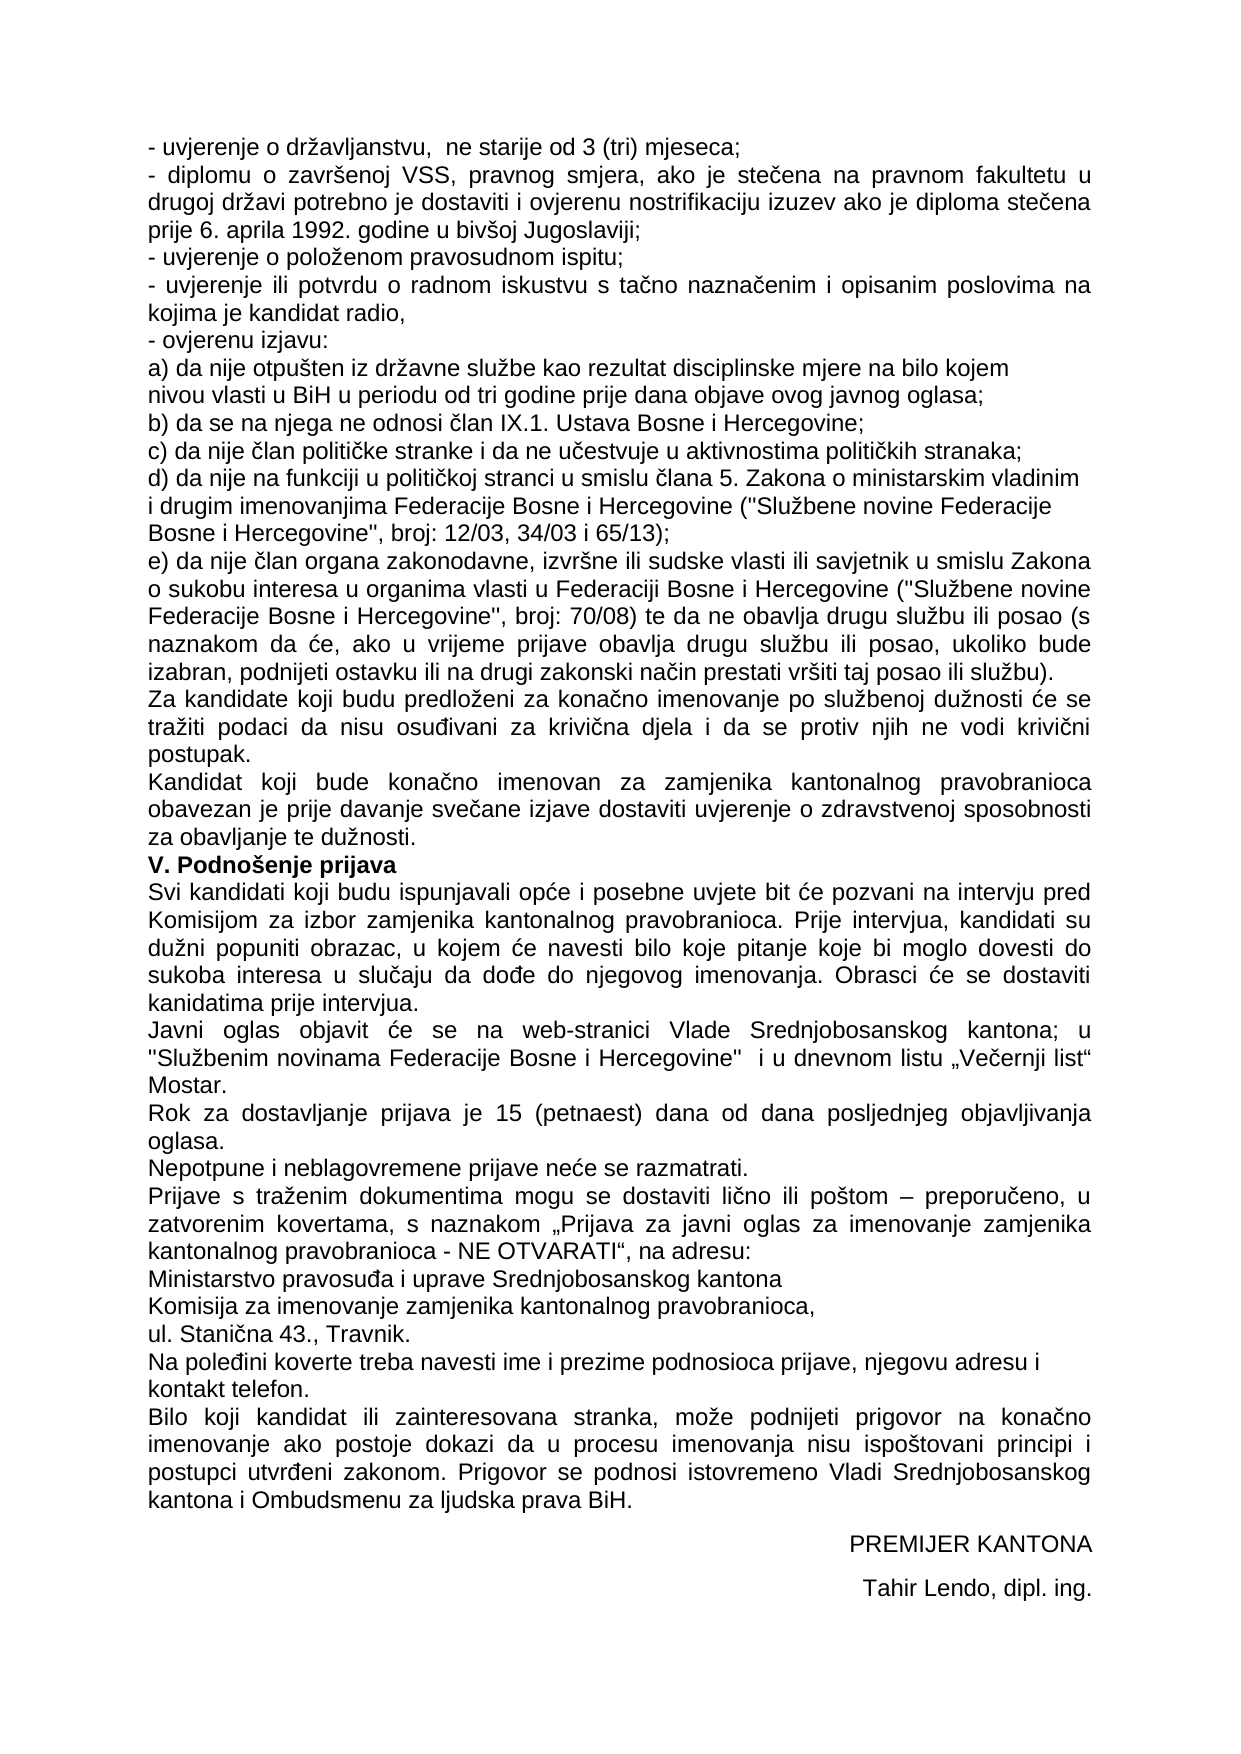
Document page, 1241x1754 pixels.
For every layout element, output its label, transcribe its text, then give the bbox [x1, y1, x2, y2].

text Bilo koji kandidat ili zainteresovana stranka, može podnijeti prigovor na konačno imenovanje ako postoje dokazi da u procesu imenovanja nisu ispoštovani principi i postupci utvrđeni zakonom. Prigovor se podnosi istovremeno Vladi Srednjobosanskog kantona i Ombudsmenu za ljudska prava BiH. [148, 1403, 1093, 1513]
text - ovjerenu izjavu: [148, 326, 1093, 354]
text Kandidat koji bude konačno imenovan za zamjenika kantonalnog pravobranioca obavezan je prije davanje svečane izjave dostaviti uvjerenje o zdravstvenoj sposobnosti za obavljanje te dužnosti. [148, 768, 1093, 851]
text - uvjerenje o državljanstvu, ne starije od 3 (tri) mjeseca; [148, 133, 1093, 161]
text Tahir Lendo, dipl. ing. [148, 1574, 1093, 1602]
text - diplomu o završenoj VSS, pravnog smjera, ako je stečena na pravnom fakultetu u drugoj državi potrebno je dostaviti i ovjerenu nostrifikaciju izuzev ako je diploma stečena prije 6. aprila 1992. godine u bivšoj Jugoslaviji; [148, 161, 1093, 243]
text Na poleđini koverte treba navesti ime i prezime podnosioca prijave, njegovu adresu i kontakt telefon. [148, 1347, 1093, 1403]
text Prijave s traženim dokumentima mogu se dostaviti lično ili poštom – preporučeno, u zatvorenim kovertama, s naznakom „Prijava za javni oglas za imenovanje zamjenika kantonalnog pravobranioca - NE OTVARATI“, na adresu: [148, 1182, 1093, 1265]
text b) da se na njega ne odnosi član IX.1. Ustava Bosne i Hercegovine; [148, 409, 1093, 437]
text c) da nije član političke stranke i da ne učestvuje u aktivnostima političkih stranaka; [148, 437, 1093, 464]
text V. Podnošenje prijava [148, 851, 1093, 878]
text Javni oglas objavit će se na web-stranici Vlade Srednjobosanskog kantona; u ''Službenim novinama Federacije Bosne i Hercegovine'' i u dnevnom listu „Večernji list“ Mostar. [148, 1016, 1093, 1099]
text Ministarstvo pravosuđa i uprave Srednjobosanskog kantona [148, 1265, 1093, 1292]
text Komisija za imenovanje zamjenika kantonalnog pravobranioca, [148, 1292, 1093, 1320]
text Nepotpune i neblagovremene prijave neće se razmatrati. [148, 1154, 1093, 1182]
text ul. Stanična 43., Travnik. [148, 1320, 1093, 1347]
text d) da nije na funkciji u političkoj stranci u smislu člana 5. Zakona o ministarskim vladinim i drugim imenovanjima Federacije Bosne i Hercegovine (''Službene novine Federacije Bosne i Hercegovine'', broj: 12/03, 34/03 i 65/13); [148, 464, 1093, 547]
text - uvjerenje o položenom pravosudnom ispitu; [148, 243, 1093, 271]
text Za kandidate koji budu predloženi za konačno imenovanje po službenoj dužnosti će se tražiti podaci da nisu osuđivani za krivična djela i da se protiv njih ne vodi krivični postupak. [148, 685, 1093, 768]
text PREMIJER KANTONA [148, 1530, 1093, 1557]
text Svi kandidati koji budu ispunjavali opće i posebne uvjete bit će pozvani na intervju pred Komisijom za izbor zamjenika kantonalnog pravobranioca. Prije intervjua, kandidati su dužni popuniti obrazac, u kojem će navesti bilo koje pitanje koje bi moglo dovesti do sukoba interesa u slučaju da dođe do njegovog imenovanja. Obrasci će se dostaviti kanidatima prije intervjua. [148, 878, 1093, 1016]
text - uvjerenje ili potvrdu o radnom iskustvu s tačno naznačenim i opisanim poslovima na kojima je kandidat radio, [148, 271, 1093, 326]
text a) da nije otpušten iz državne službe kao rezultat disciplinske mjere na bilo kojem nivou vlasti u BiH u periodu od tri godine prije dana objave ovog javnog oglasa; [148, 354, 1093, 409]
text Rok za dostavljanje prijava je 15 (petnaest) dana od dana posljednjeg objavljivanja oglasa. [148, 1099, 1093, 1154]
text e) da nije član organa zakonodavne, izvršne ili sudske vlasti ili savjetnik u smislu Zakona o sukobu interesa u organima vlasti u Federaciji Bosne i Hercegovine (''Službene novine Federacije Bosne i Hercegovine'', broj: 70/08) te da ne obavlja drugu službu ili posao (s naznakom da će, ako u vrijeme prijave obavlja drugu službu ili posao, ukoliko bude izabran, podnijeti ostavku ili na drugi zakonski način prestati vršiti taj posao ili službu). [148, 547, 1093, 685]
